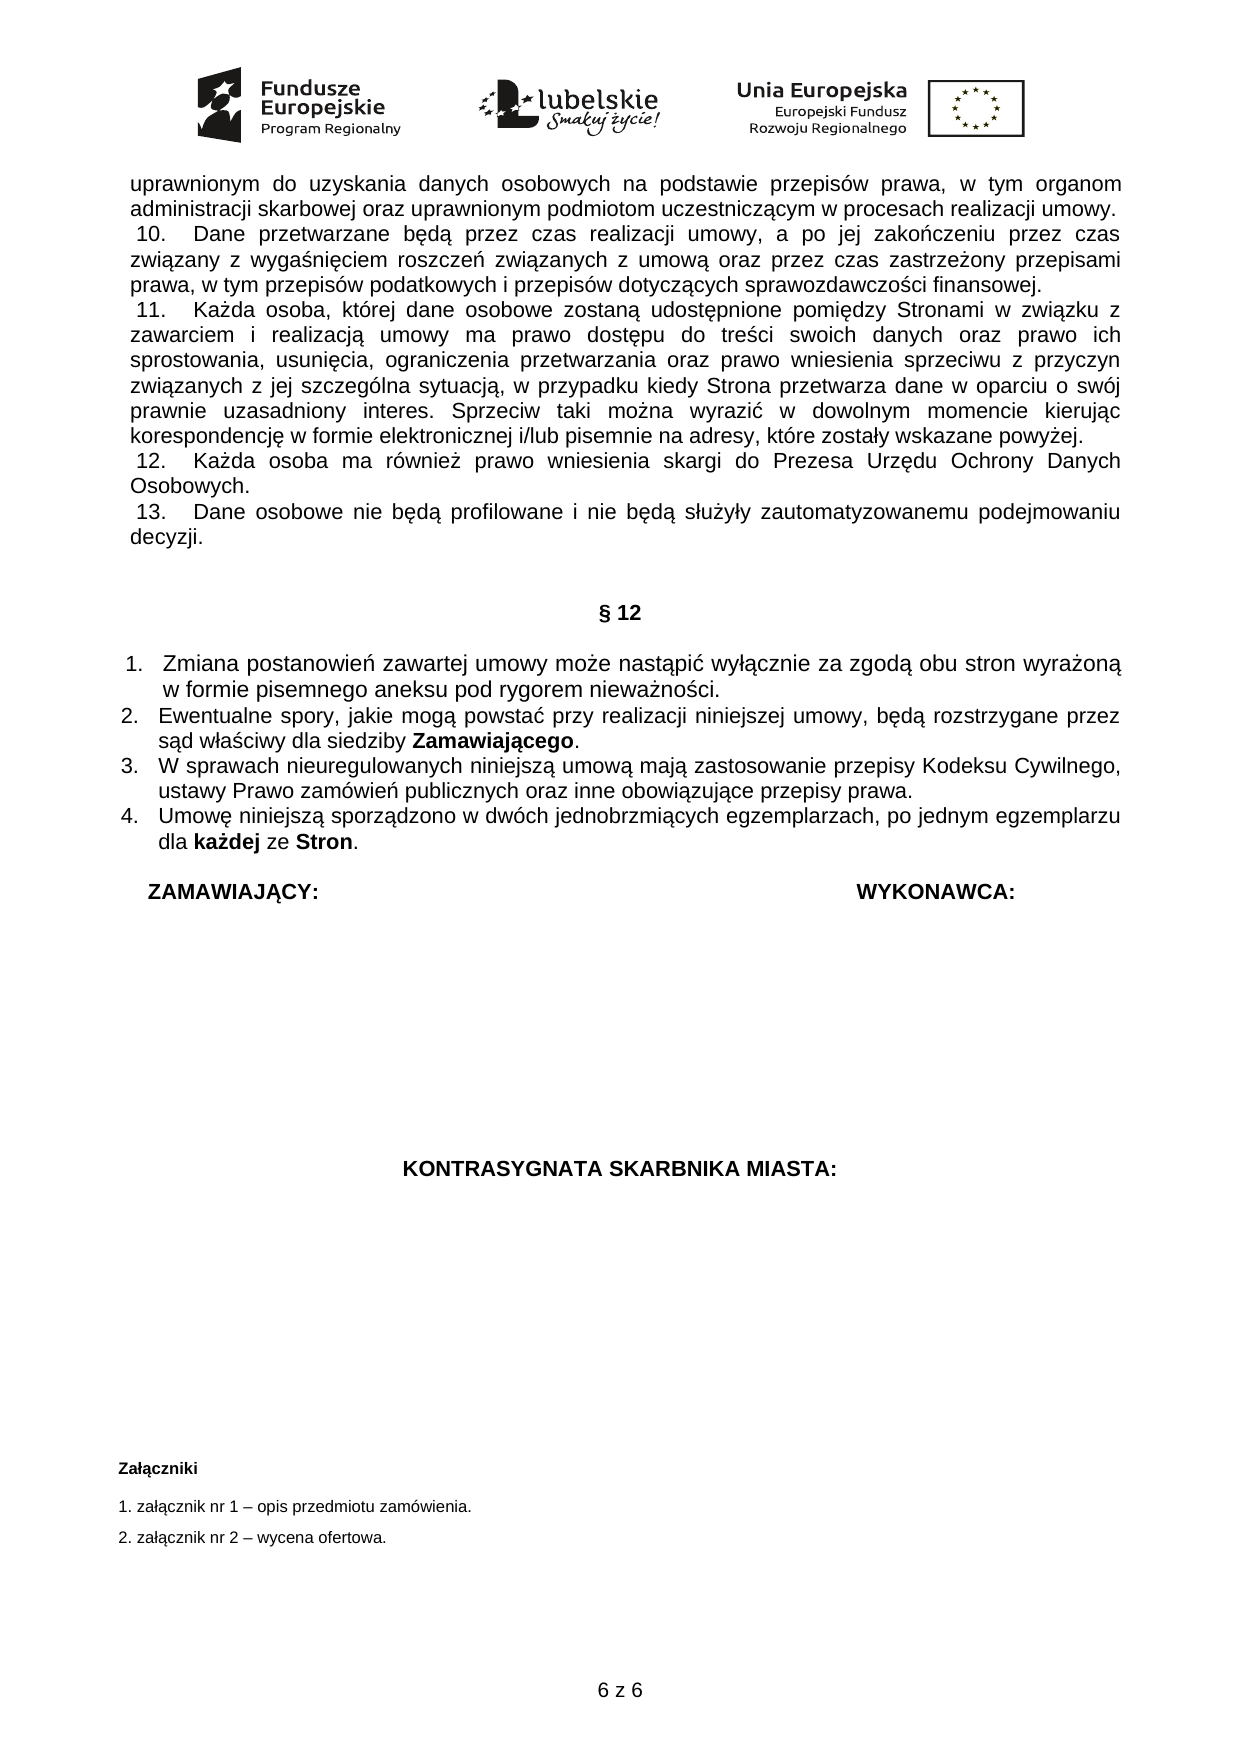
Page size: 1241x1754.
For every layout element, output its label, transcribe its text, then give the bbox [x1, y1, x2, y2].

text KONTRASYGNATA SKARBNIKA MIASTA: [118, 1156, 1122, 1181]
text ZAMAWIAJĄCY: WYKONAWCA: [118, 879, 1122, 929]
list Każda osoba, której dane osobowe zostaną udostępnione pomiędzy Stronami w związku z zawarciem i realizacją umowy ma prawo dostępu do treści swoich danych oraz prawo ich sprostowania, usunięcia, ograniczenia przetwarzania oraz prawo wniesienia sprzeciwu z przyczyn związanych z jej szczególna sytuacją, w przypadku kiedy Strona przetwarza dane w oparciu o swój prawnie uzasadniony interes. Sprzeciw taki można wyrazić w dowolnym momencie kierując korespondencję w formie elektronicznej i/lub pisemnie na adresy, które zostały wskazane powyżej. [130, 297, 1122, 448]
list uprawnionym do uzyskania danych osobowych na podstawie przepisów prawa, w tym organom administracji skarbowej oraz uprawnionym podmiotom uczestniczącym w procesach realizacji umowy. [130, 171, 1122, 221]
text 2. załącznik nr 2 – wycena ofertowa. [118, 1528, 1122, 1547]
list Każda osoba ma również prawo wniesienia skargi do Prezesa Urzędu Ochrony Danych Osobowych. [130, 448, 1122, 498]
text § 12 [118, 599, 1122, 624]
list Zmiana postanowień zawartej umowy może nastąpić wyłącznie za zgodą obu stron wyrażoną w formie pisemnego aneksu pod rygorem nieważności. [125, 650, 1122, 702]
text 1. załącznik nr 1 – opis przedmiotu zamówienia. [118, 1497, 1122, 1516]
list W sprawach nieuregulowanych niniejszą umową mają zastosowanie przepisy Kodeksu Cywilnego, ustawy Prawo zamówień publicznych oraz inne obowiązujące przepisy prawa. [121, 753, 1122, 803]
text Załączniki [118, 1459, 1122, 1478]
list Dane przetwarzane będą przez czas realizacji umowy, a po jej zakończeniu przez czas związany z wygaśnięciem roszczeń związanych z umową oraz przez czas zastrzeżony przepisami prawa, w tym przepisów podatkowych i przepisów dotyczących sprawozdawczości finansowej. [130, 221, 1122, 297]
list Umowę niniejszą sporządzono w dwóch jednobrzmiących egzemplarzach, po jednym egzemplarzu dla każdej ze Stron. [121, 803, 1122, 854]
list Ewentualne spory, jakie mogą powstać przy realizacji niniejszej umowy, będą rozstrzygane przez sąd właściwy dla siedziby Zamawiającego. [121, 702, 1122, 753]
list Dane osobowe nie będą profilowane i nie będą służyły zautomatyzowanemu podejmowaniu decyzji. [130, 498, 1122, 549]
